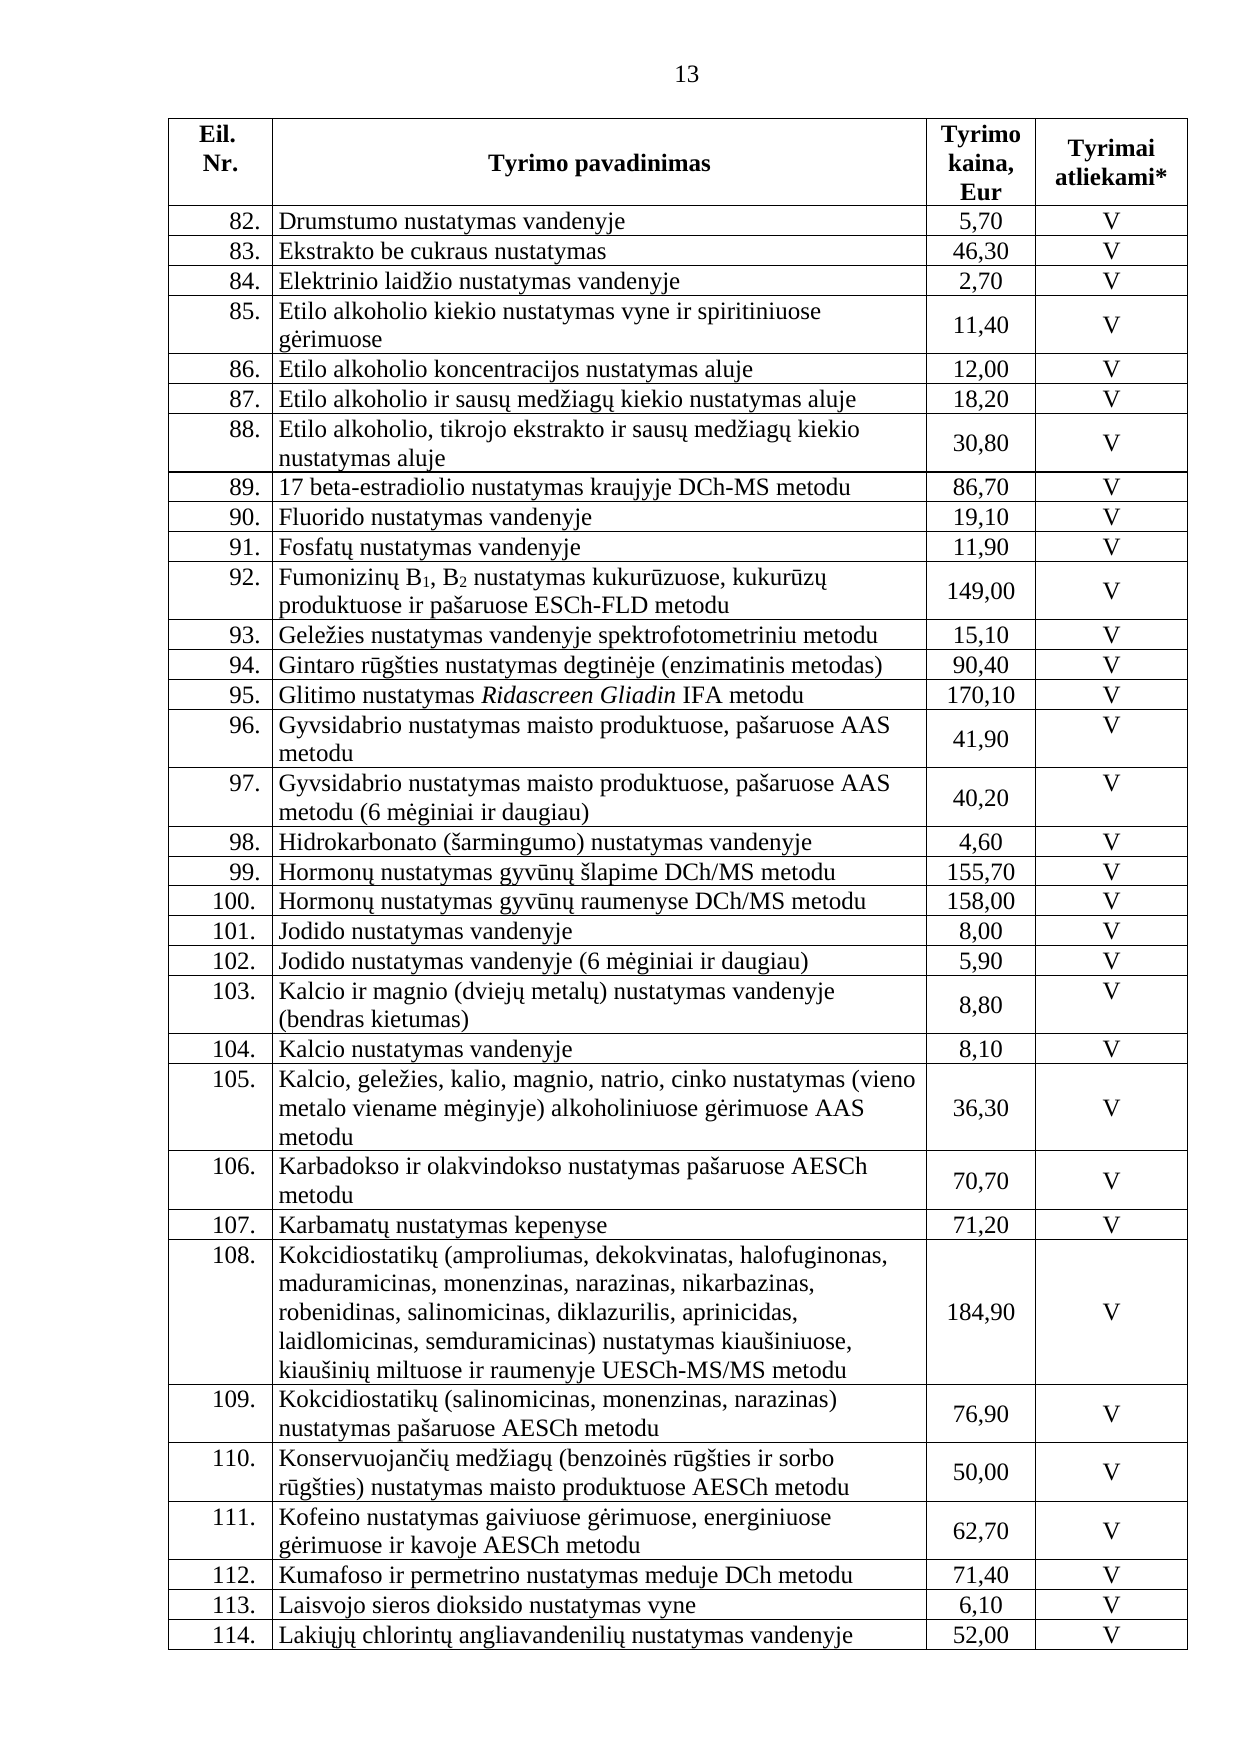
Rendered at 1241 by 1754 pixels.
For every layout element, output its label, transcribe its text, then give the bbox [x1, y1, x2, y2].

table_cell 86,70 [927, 473, 1035, 501]
table_cell 46,30 [927, 236, 1035, 265]
table_cell 108. [169, 1240, 272, 1383]
table_cell Gintaro rūgšties nustatymas degtinėje (enzimatinis metodas) [273, 650, 926, 679]
table_cell V [1036, 1590, 1187, 1619]
table_cell 90. [169, 502, 272, 531]
table_cell Hidrokarbonato (šarmingumo) nustatymas vandenyje [273, 827, 926, 856]
table_cell V [1036, 1502, 1187, 1559]
table_cell V [1036, 414, 1187, 471]
table_header Eil. Nr. [169, 119, 272, 205]
table_cell 104. [169, 1034, 272, 1063]
table_cell Gyvsidabrio nustatymas maisto produktuose, pašaruose AAS metodu [273, 710, 926, 767]
table_cell 8,10 [927, 1034, 1035, 1063]
table_cell Fumonizinų B1, B2 nustatymas kukurūzuose, kukurūzų produktuose ir pašaruose ESCh-FLD metodu [273, 562, 926, 619]
table_cell 85. [169, 296, 272, 353]
table_cell V [1036, 1240, 1187, 1383]
table_cell Hormonų nustatymas gyvūnų šlapime DCh/MS metodu [273, 857, 926, 885]
table_cell V [1036, 473, 1187, 501]
table_cell 101. [169, 916, 272, 945]
table_cell 96. [169, 710, 272, 767]
table_cell V [1036, 976, 1187, 1033]
table_cell Fosfatų nustatymas vandenyje [273, 532, 926, 561]
table_cell 184,90 [927, 1240, 1035, 1383]
table_cell 86. [169, 354, 272, 383]
table_cell 5,90 [927, 946, 1035, 975]
table_cell V [1036, 620, 1187, 649]
table_cell 98. [169, 827, 272, 856]
table_cell Ekstrakto be cukraus nustatymas [273, 236, 926, 265]
table_cell V [1036, 710, 1187, 767]
table_cell V [1036, 1151, 1187, 1209]
table_cell 155,70 [927, 857, 1035, 885]
table_cell V [1036, 916, 1187, 945]
table_cell Karbadokso ir olakvindokso nustatymas pašaruose AESCh metodu [273, 1151, 926, 1209]
table_cell 99. [169, 857, 272, 885]
table_cell 52,00 [927, 1620, 1035, 1648]
table_cell 50,00 [927, 1443, 1035, 1501]
table_cell 41,90 [927, 710, 1035, 767]
table_cell 2,70 [927, 266, 1035, 295]
table_cell 113. [169, 1590, 272, 1619]
table_cell Jodido nustatymas vandenyje (6 mėginiai ir daugiau) [273, 946, 926, 975]
table_cell 112. [169, 1560, 272, 1589]
table_cell 76,90 [927, 1385, 1035, 1442]
table_cell 103. [169, 976, 272, 1033]
table_cell Kalcio nustatymas vandenyje [273, 1034, 926, 1063]
table_cell 71,20 [927, 1210, 1035, 1239]
table_cell 62,70 [927, 1502, 1035, 1559]
table_cell Kokcidiostatikų (amproliumas, dekokvinatas, halofuginonas, maduramicinas, monenzinas, narazinas, nikarbazinas, robenidinas, salinomicinas, diklazurilis, aprinicidas, laidlomicinas, semduramicinas) nustatymas kiaušiniuose, kiaušinių miltuose ir raumenyje UESCh-MS/MS metodu [273, 1240, 926, 1383]
table_cell Glitimo nustatymas Ridascreen Gliadin IFA metodu [273, 680, 926, 709]
table_cell V [1036, 384, 1187, 413]
table_cell 70,70 [927, 1151, 1035, 1209]
table_cell 91. [169, 532, 272, 561]
table_cell V [1036, 1064, 1187, 1150]
table_cell 11,90 [927, 532, 1035, 561]
table_cell Drumstumo nustatymas vandenyje [273, 206, 926, 235]
table_cell 5,70 [927, 206, 1035, 235]
table_header Tyrimo pavadinimas [273, 119, 926, 205]
table_cell V [1036, 650, 1187, 679]
table_cell 100. [169, 886, 272, 915]
table_cell Etilo alkoholio, tikrojo ekstrakto ir sausų medžiagų kiekio nustatymas aluje [273, 414, 926, 471]
table_cell Kokcidiostatikų (salinomicinas, monenzinas, narazinas) nustatymas pašaruose AESCh metodu [273, 1385, 926, 1442]
table_cell 92. [169, 562, 272, 619]
table_cell V [1036, 266, 1187, 295]
table_cell V [1036, 768, 1187, 826]
table_cell 19,10 [927, 502, 1035, 531]
table_cell 82. [169, 206, 272, 235]
table_cell 17 beta-estradiolio nustatymas kraujyje DCh-MS metodu [273, 473, 926, 501]
table_cell 97. [169, 768, 272, 826]
table_cell 170,10 [927, 680, 1035, 709]
table_cell 95. [169, 680, 272, 709]
table_cell V [1036, 532, 1187, 561]
table_cell 111. [169, 1502, 272, 1559]
table_cell 110. [169, 1443, 272, 1501]
table_cell Etilo alkoholio koncentracijos nustatymas aluje [273, 354, 926, 383]
table_cell V [1036, 1385, 1187, 1442]
table_cell V [1036, 1620, 1187, 1648]
table_cell V [1036, 562, 1187, 619]
table_cell 8,00 [927, 916, 1035, 945]
table_cell Etilo alkoholio ir sausų medžiagų kiekio nustatymas aluje [273, 384, 926, 413]
table_cell V [1036, 1034, 1187, 1063]
table_cell Kalcio, geležies, kalio, magnio, natrio, cinko nustatymas (vieno metalo viename mėginyje) alkoholiniuose gėrimuose AAS metodu [273, 1064, 926, 1150]
table_cell 4,60 [927, 827, 1035, 856]
table_header Tyrimo kaina, Eur [927, 119, 1035, 205]
table_cell 15,10 [927, 620, 1035, 649]
table_cell Jodido nustatymas vandenyje [273, 916, 926, 945]
table_cell 107. [169, 1210, 272, 1239]
table_cell V [1036, 206, 1187, 235]
table_cell Hormonų nustatymas gyvūnų raumenyse DCh/MS metodu [273, 886, 926, 915]
table_cell V [1036, 1443, 1187, 1501]
table_cell 93. [169, 620, 272, 649]
table_cell Kumafoso ir permetrino nustatymas meduje DCh metodu [273, 1560, 926, 1589]
table_cell Kofeino nustatymas gaiviuose gėrimuose, energiniuose gėrimuose ir kavoje AESCh metodu [273, 1502, 926, 1559]
table_cell 105. [169, 1064, 272, 1150]
table_cell V [1036, 680, 1187, 709]
table_cell Elektrinio laidžio nustatymas vandenyje [273, 266, 926, 295]
table_cell 12,00 [927, 354, 1035, 383]
table_cell 83. [169, 236, 272, 265]
table_cell 6,10 [927, 1590, 1035, 1619]
table_cell 84. [169, 266, 272, 295]
table_cell Lakiųjų chlorintų angliavandenilių nustatymas vandenyje [273, 1620, 926, 1648]
table_cell Laisvojo sieros dioksido nustatymas vyne [273, 1590, 926, 1619]
table_header Tyrimai atliekami* [1036, 119, 1187, 205]
table_cell V [1036, 946, 1187, 975]
table_cell V [1036, 827, 1187, 856]
table_cell 40,20 [927, 768, 1035, 826]
table_cell 109. [169, 1385, 272, 1442]
table_cell Konservuojančių medžiagų (benzoinės rūgšties ir sorbo rūgšties) nustatymas maisto produktuose AESCh metodu [273, 1443, 926, 1501]
table_cell 102. [169, 946, 272, 975]
table_cell V [1036, 886, 1187, 915]
table_cell Geležies nustatymas vandenyje spektrofotometriniu metodu [273, 620, 926, 649]
table_cell 89. [169, 473, 272, 501]
table_cell 71,40 [927, 1560, 1035, 1589]
table_cell 149,00 [927, 562, 1035, 619]
table_cell V [1036, 296, 1187, 353]
table_cell 88. [169, 414, 272, 471]
table_cell 87. [169, 384, 272, 413]
table_cell Kalcio ir magnio (dviejų metalų) nustatymas vandenyje (bendras kietumas) [273, 976, 926, 1033]
table_cell Karbamatų nustatymas kepenyse [273, 1210, 926, 1239]
table_cell V [1036, 502, 1187, 531]
table_cell 11,40 [927, 296, 1035, 353]
table_cell V [1036, 236, 1187, 265]
table_cell V [1036, 354, 1187, 383]
table_cell V [1036, 1210, 1187, 1239]
table_cell 94. [169, 650, 272, 679]
table_cell Etilo alkoholio kiekio nustatymas vyne ir spiritiniuose gėrimuose [273, 296, 926, 353]
table_cell V [1036, 1560, 1187, 1589]
table_cell Fluorido nustatymas vandenyje [273, 502, 926, 531]
table_cell 158,00 [927, 886, 1035, 915]
table_cell 18,20 [927, 384, 1035, 413]
table_cell 36,30 [927, 1064, 1035, 1150]
table_cell 8,80 [927, 976, 1035, 1033]
table_cell 106. [169, 1151, 272, 1209]
table_cell 114. [169, 1620, 272, 1648]
table_cell V [1036, 857, 1187, 885]
table_cell 90,40 [927, 650, 1035, 679]
table_cell Gyvsidabrio nustatymas maisto produktuose, pašaruose AAS metodu (6 mėginiai ir daugiau) [273, 768, 926, 826]
table_cell 30,80 [927, 414, 1035, 471]
